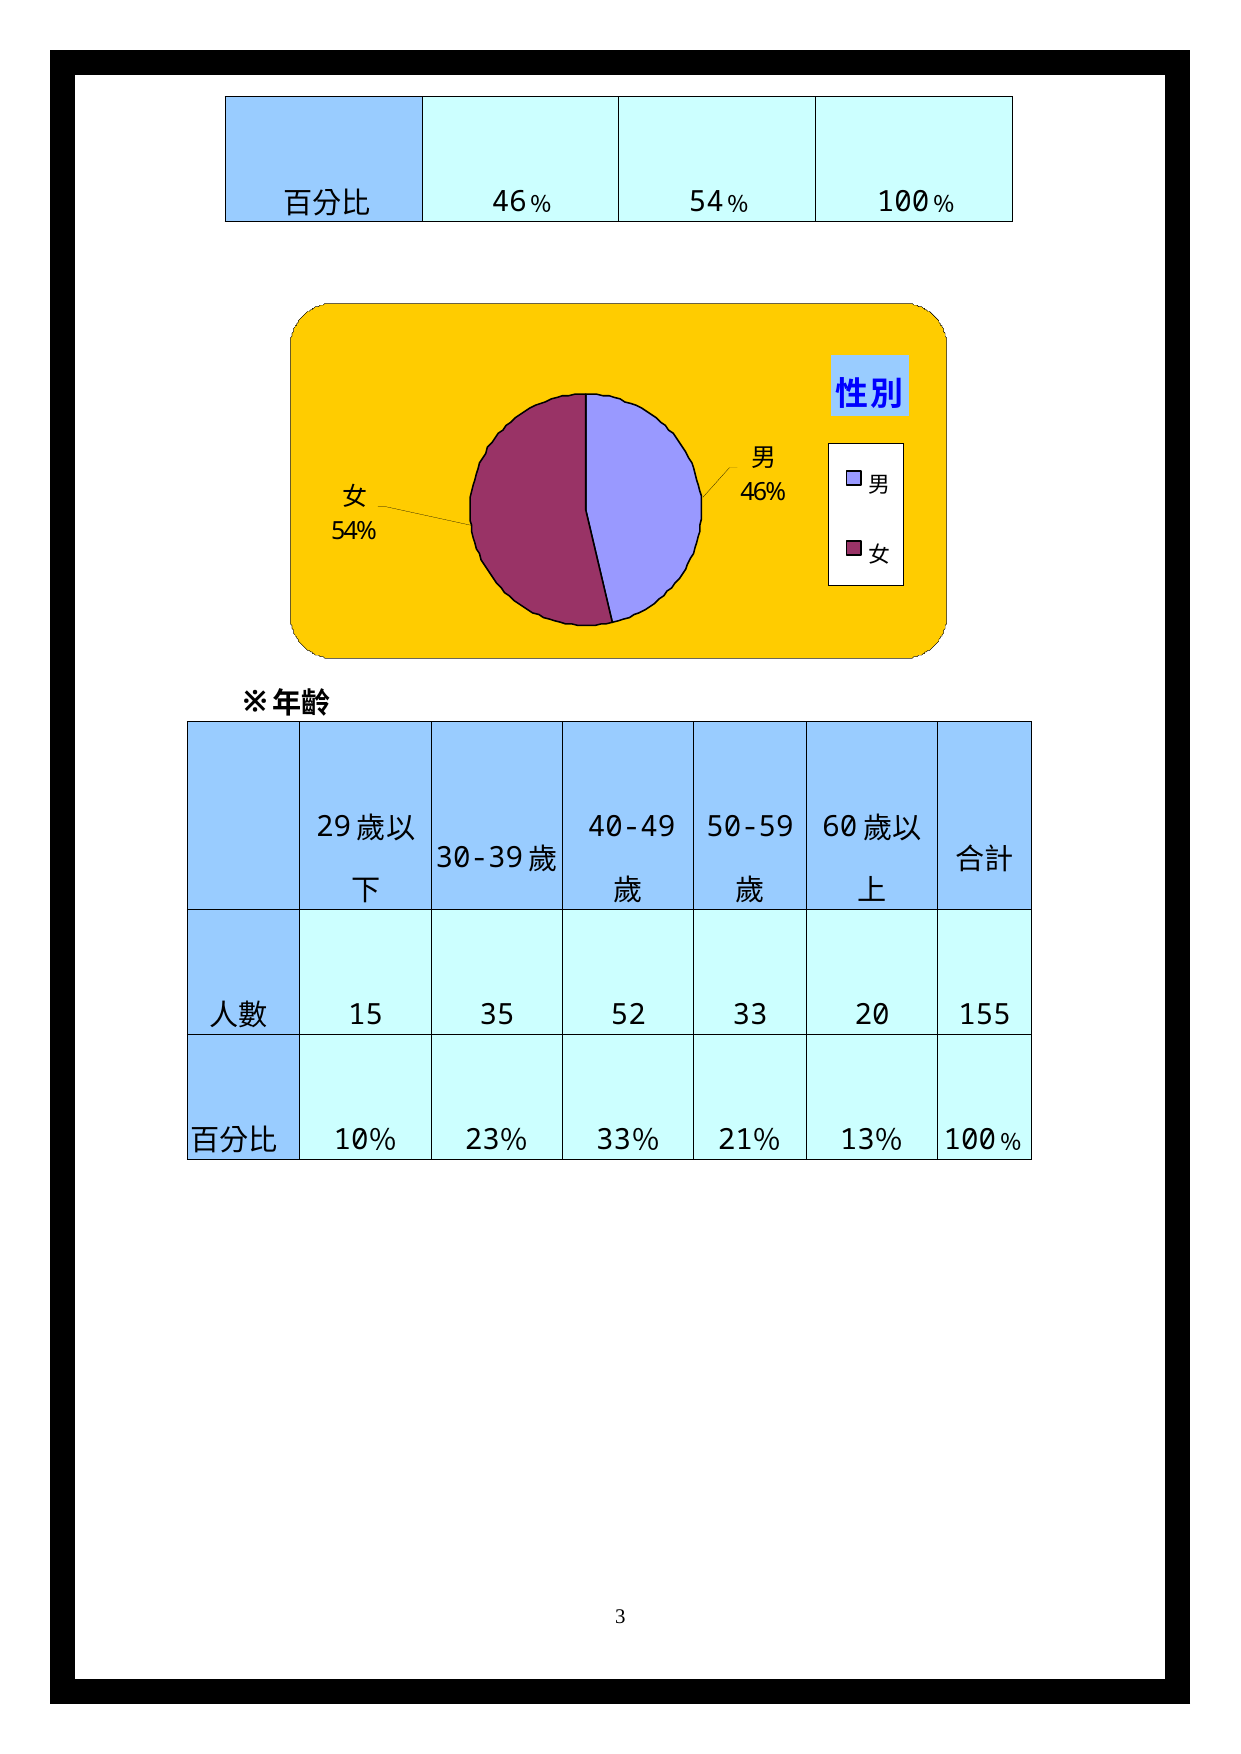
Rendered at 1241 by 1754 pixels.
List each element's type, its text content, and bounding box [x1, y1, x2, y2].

table_cell 33％ [563, 1035, 693, 1159]
table_header 合計 [938, 722, 1031, 909]
table_cell 10％ [300, 1035, 431, 1159]
table_cell 23％ [432, 1035, 562, 1159]
text ※年齡 [237, 659, 1053, 721]
table_cell 54﹪ [619, 97, 815, 221]
table_cell 21％ [694, 1035, 806, 1159]
table_header 30-39歲 [432, 722, 562, 909]
table_cell 155 [938, 910, 1031, 1034]
table_cell 100﹪ [816, 97, 1012, 221]
table_cell 33 [694, 910, 806, 1034]
table_header 60歲以上 [807, 722, 937, 909]
table_cell 13％ [807, 1035, 937, 1159]
table_cell 人數 [188, 910, 299, 1034]
table_cell 百分比 [188, 1035, 299, 1159]
table_header 40-49歲 [563, 722, 693, 909]
table_cell 52 [563, 910, 693, 1034]
table_cell 15 [300, 910, 431, 1034]
table_cell 100﹪ [938, 1035, 1031, 1159]
table_cell 35 [432, 910, 562, 1034]
table_cell 20 [807, 910, 937, 1034]
table_cell 百分比 [226, 97, 422, 221]
table_header 29歲以下 [300, 722, 431, 909]
table_header 50-59歲 [694, 722, 806, 909]
table_cell 46﹪ [423, 97, 618, 221]
table_header [188, 722, 299, 909]
